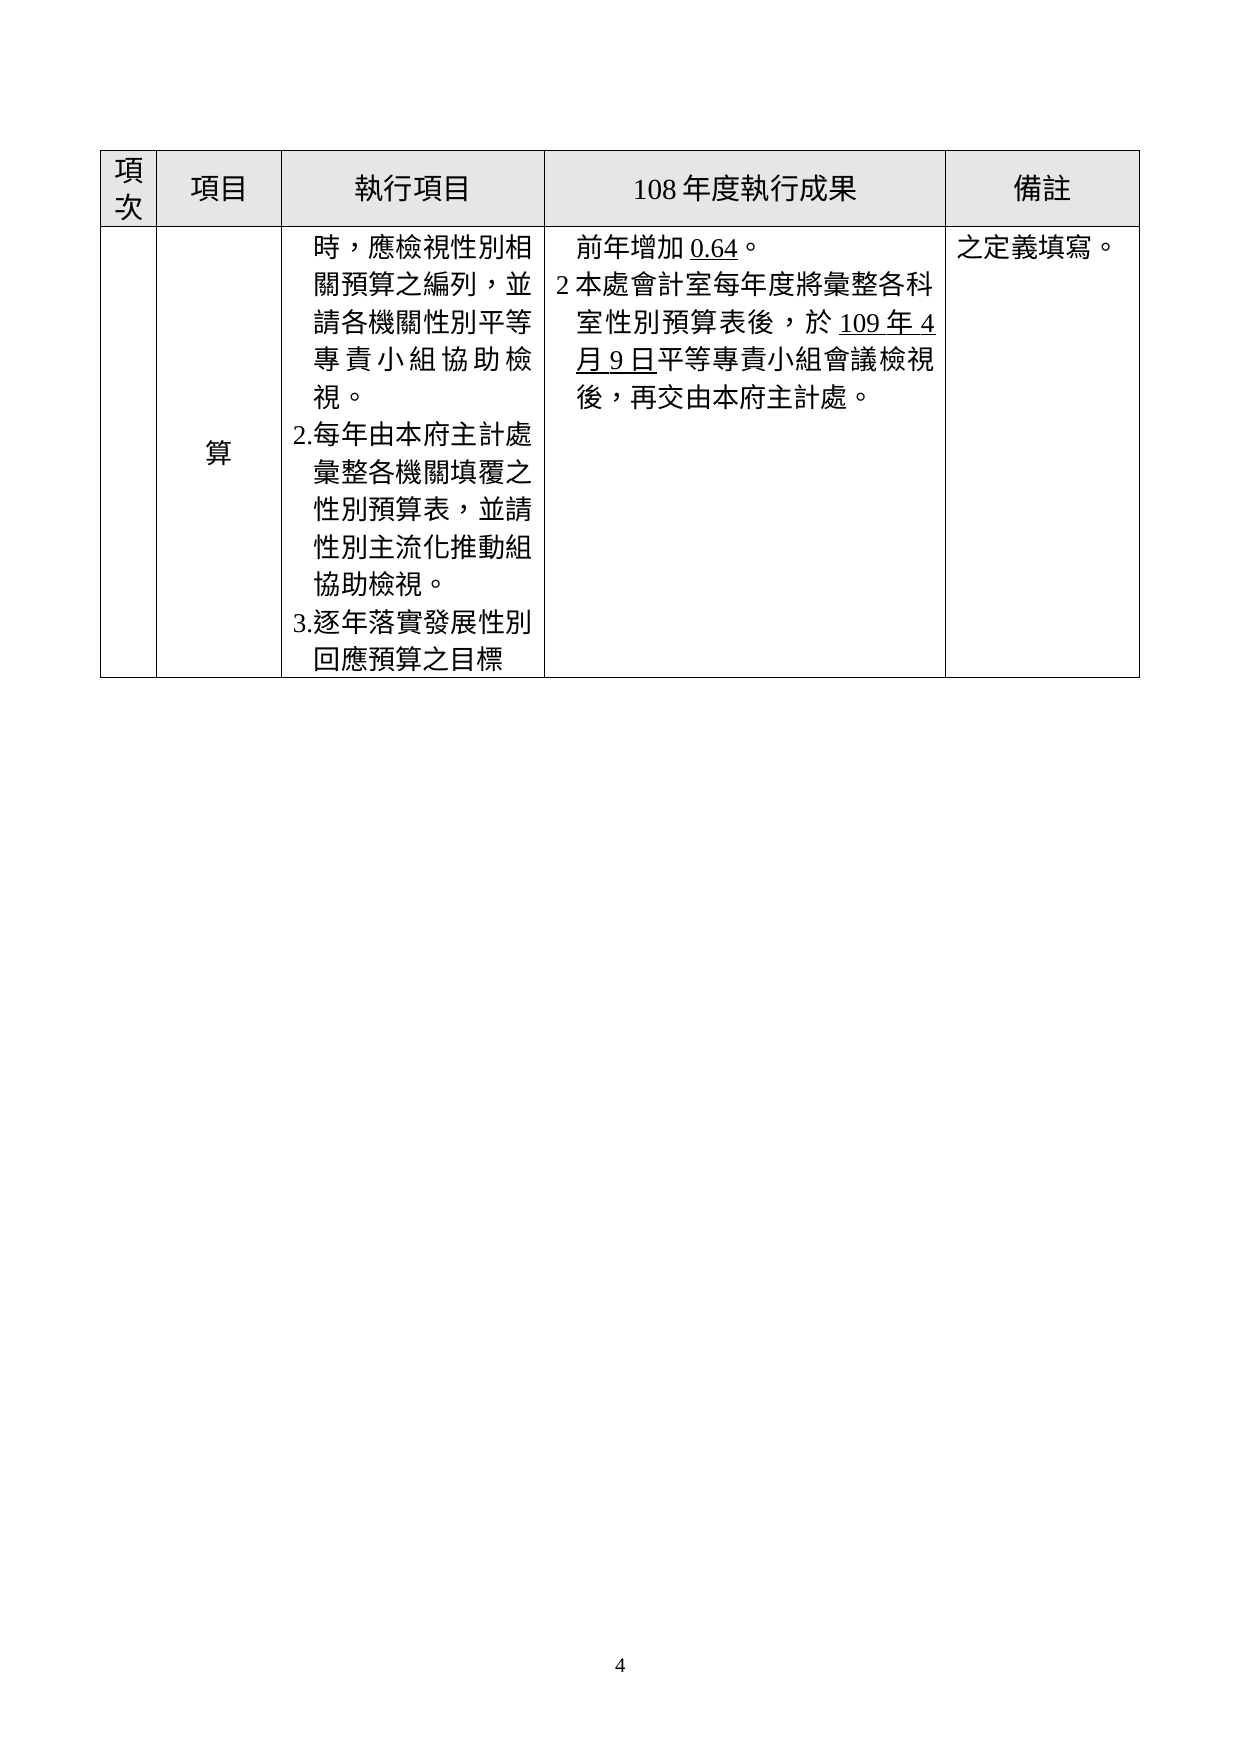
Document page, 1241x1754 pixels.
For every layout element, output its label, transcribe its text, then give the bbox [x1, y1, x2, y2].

table_cell 之定義填寫。 [946, 227, 1139, 677]
table_header 備註 [946, 151, 1139, 226]
table_header 項目 [157, 151, 281, 226]
table_cell [101, 227, 156, 677]
table_cell 該機關於編列預算時，應檢視性別相關預算之編列，並請各機關性別平等專責小組協助檢視。 每年由本府主計處彙整各機關填覆之性別預算表，並請性別主流化推動組協助檢視。 逐年落實發展性別回應預算之目標 [282, 227, 544, 677]
table_cell 前年增加0.64。 2本處會計室每年度將彙整各科室性別預算表後，於109年4月9日平等專責小組會議檢視後，再交由本府主計處。 [545, 227, 945, 677]
table_header 108年度執行成果 [545, 151, 945, 226]
table_header 執行項目 [282, 151, 544, 226]
table_cell 算 [157, 227, 281, 677]
table_header 項次 [101, 151, 156, 226]
